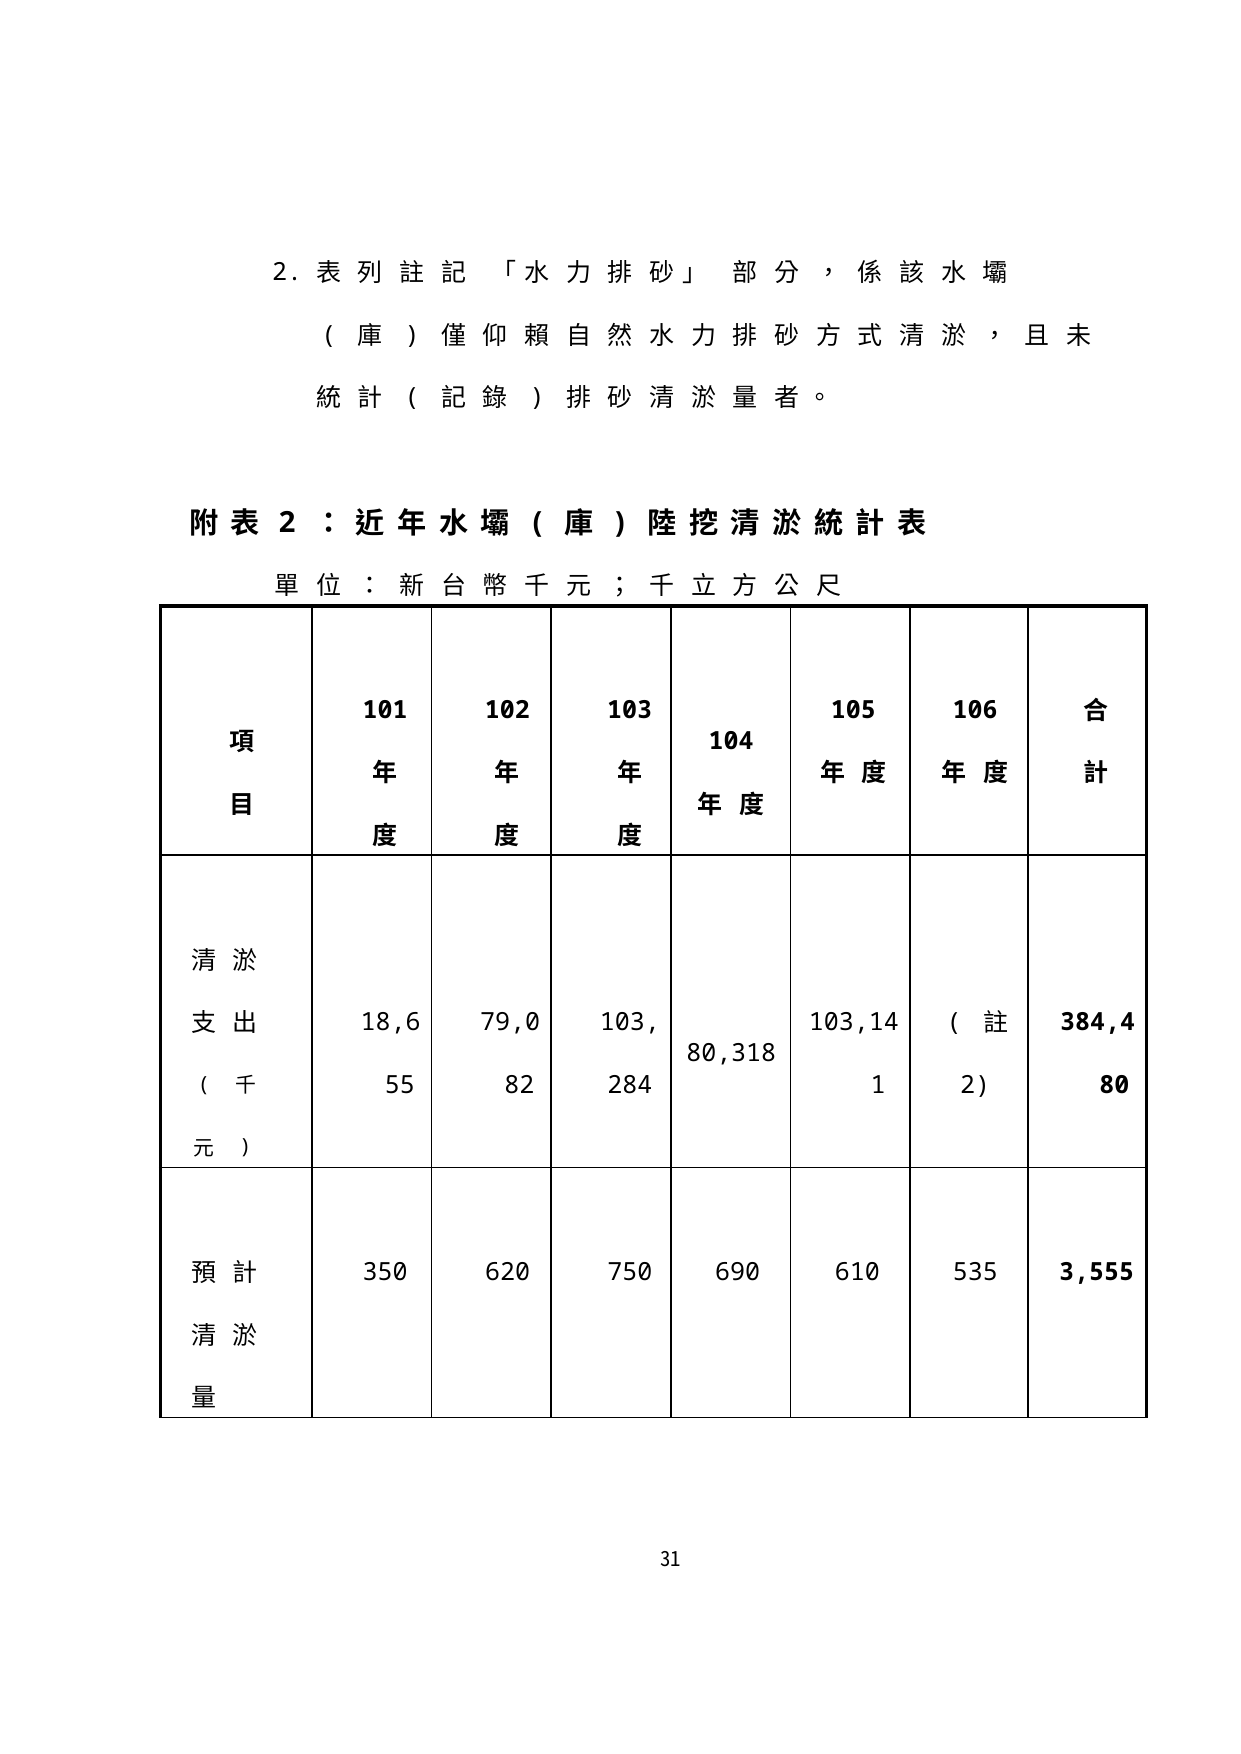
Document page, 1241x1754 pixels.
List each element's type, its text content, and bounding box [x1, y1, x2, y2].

table_cell 690 [672, 1168, 790, 1417]
table_cell (註2) [911, 856, 1027, 1167]
table_header 項 目 [162, 608, 311, 854]
table_cell 18,655 [313, 856, 431, 1167]
table_cell 103,141 [791, 856, 909, 1167]
table_cell 620 [432, 1168, 550, 1417]
table_cell 79,082 [432, 856, 550, 1167]
table_header 106年度 [911, 608, 1027, 854]
table_cell 3,555 [1029, 1168, 1145, 1417]
table_header 102年度 [432, 608, 550, 854]
table_cell 80,318 [672, 856, 790, 1167]
table_header 101年度 [313, 608, 431, 854]
table_header 105年度 [791, 608, 909, 854]
table_cell 610 [791, 1168, 909, 1417]
table_cell 103,284 [552, 856, 670, 1167]
table_header 合 計 [1029, 608, 1145, 854]
text 附表2：近年水壩(庫)陸挖清淤統計表 單位：新台幣千元；千立方公尺 [151, 479, 1106, 604]
table_cell 384,480 [1029, 856, 1145, 1167]
table_cell 清淤支出 (千元) [162, 856, 311, 1167]
table_cell 350 [313, 1168, 431, 1417]
table_header 103年度 [552, 608, 670, 854]
text 2.表列註記「水力排砂」部分，係該水壩(庫)僅仰賴自然水力排砂方式清淤，且未統計(記錄)排砂清淤量者。 [247, 229, 1100, 417]
table_header 104年度 [672, 608, 790, 854]
table_cell 750 [552, 1168, 670, 1417]
table_cell 預計清淤量 [162, 1168, 311, 1417]
table_cell 535 [911, 1168, 1027, 1417]
